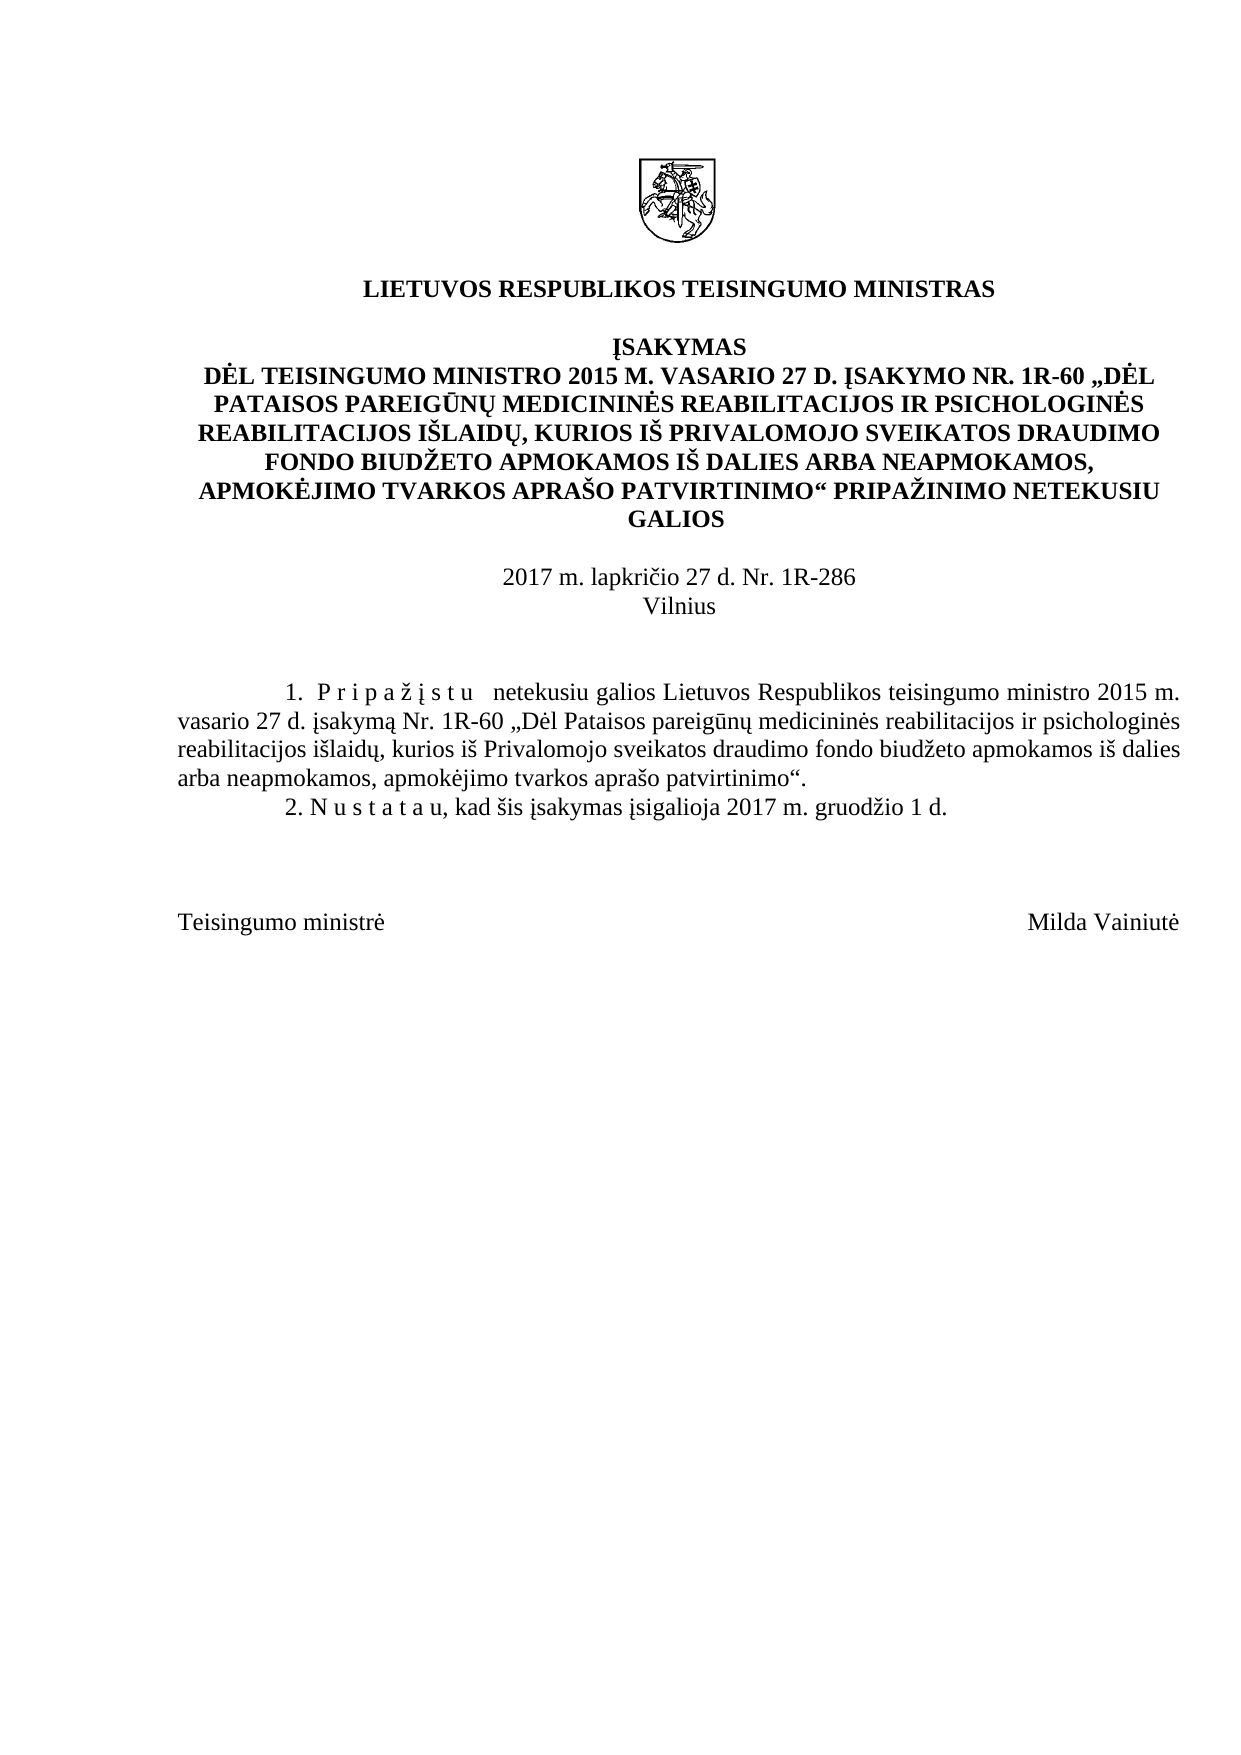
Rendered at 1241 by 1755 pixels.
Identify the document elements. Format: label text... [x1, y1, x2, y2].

text 2017 m. lapkričio 27 d. Nr. 1R-286 [177, 562, 1181, 591]
text Vilnius [177, 591, 1181, 619]
text 1. Pripažįstu netekusiu galios Lietuvos Respublikos teisingumo ministro 2015 m. vasario 27 d. įsakymą Nr. 1R-60 „Dėl Pataisos pareigūnų medicininės reabilitacijos ir psichologinės reabilitacijos išlaidų, kurios iš Privalomojo sveikatos draudimo fondo biudžeto apmokamos iš dalies arba neapmokamos, apmokėjimo tvarkos aprašo patvirtinimo“. [177, 677, 1181, 792]
text DĖL Teisingumo ministro 2015 m. vasario 27 d. įsakymo Nr. 1R-60 „Dėl PATAISOS PAREIGŪNŲ MEDICININĖS REABILITACIJOS IR PSICHOLOGINĖS REABILITACIJOS IŠLAIDŲ, KURIOS IŠ PRIVALOMOJO SVEIKATOS DRAUDIMO FONDO BIUDŽETO APMOKAMOS IŠ DALIES ARBA NEAPMOKAMOS, APMOKĖJIMO TVARKOS APRAŠO PATVIRTINIMO“ pripažinimo netekusiu galios [177, 361, 1181, 533]
text LIETUVOS RESPUBLIKOS TEISINGUMO MINISTRAS [177, 274, 1181, 303]
text Teisingumo ministrė Milda Vainiutė [177, 907, 1181, 936]
text ĮSAKYMAS [177, 332, 1181, 361]
text 2. Nustatau, kad šis įsakymas įsigalioja 2017 m. gruodžio 1 d. [177, 792, 1181, 821]
